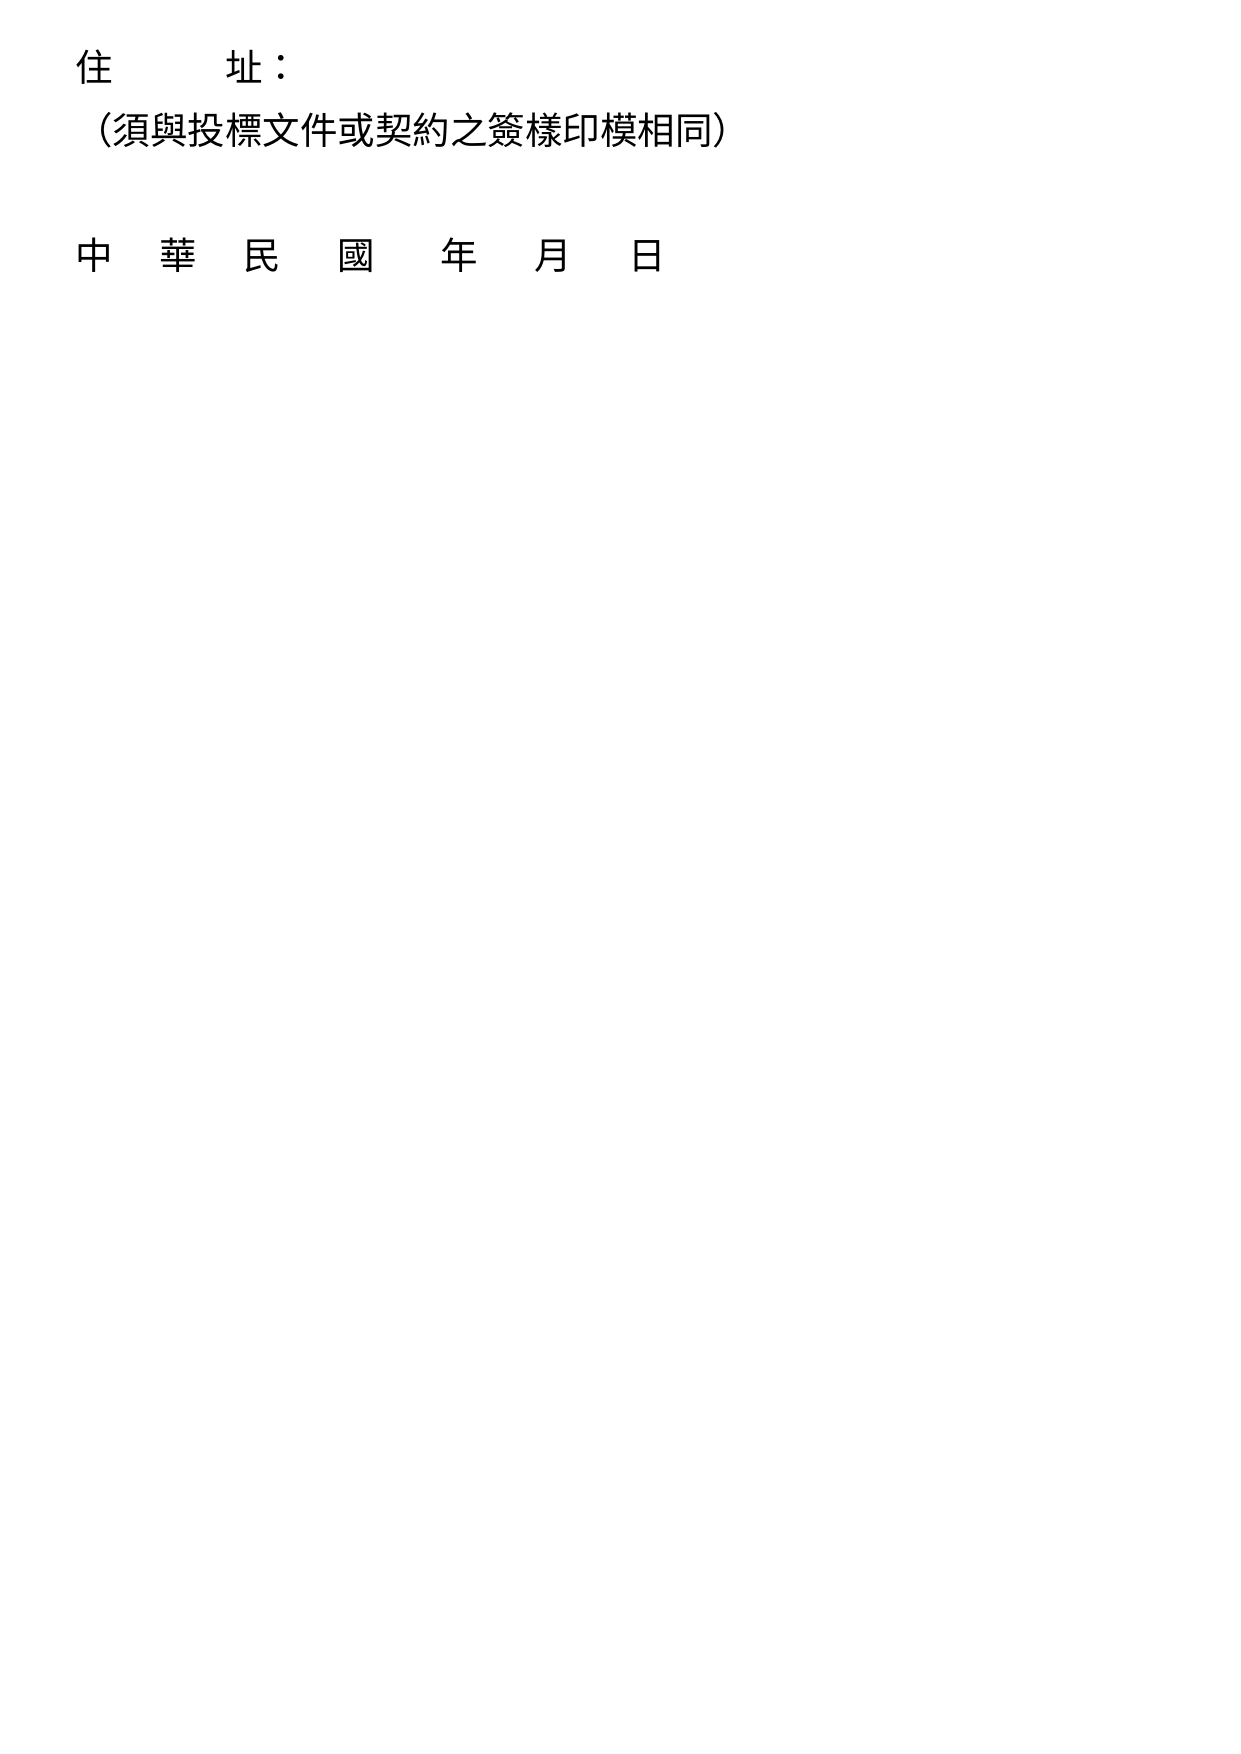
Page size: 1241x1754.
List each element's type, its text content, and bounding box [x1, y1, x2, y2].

text （須與投標文件或契約之簽樣印模相同） [75, 86, 1125, 149]
text 中 華 民 國 年 月 日 [75, 211, 1125, 274]
text 住 址： [75, 24, 1125, 86]
